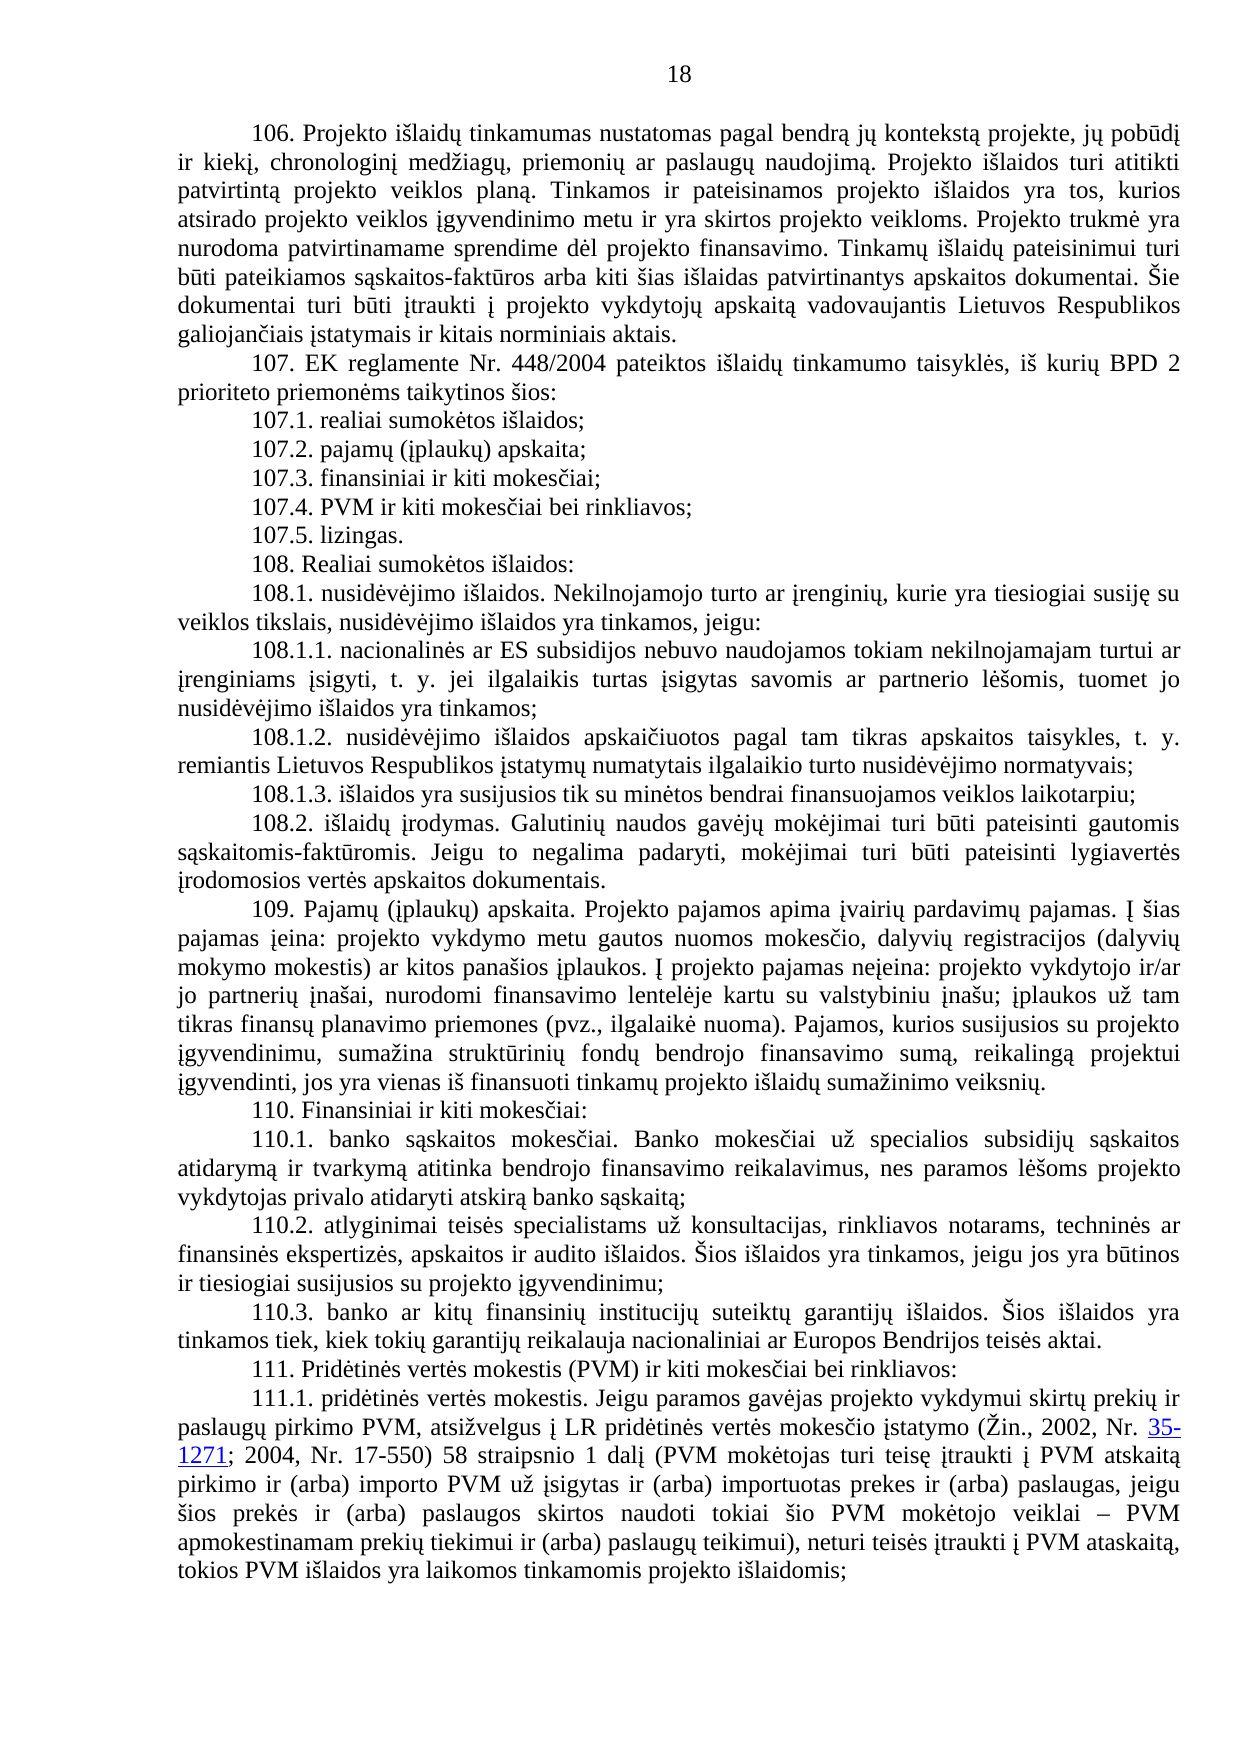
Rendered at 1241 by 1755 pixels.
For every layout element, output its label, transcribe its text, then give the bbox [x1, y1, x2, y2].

text 108.1.1. nacionalinės ar ES subsidijos nebuvo naudojamos tokiam nekilnojamajam turtui ar įrenginiams įsigyti, t. y. jei ilgalaikis turtas įsigytas savomis ar partnerio lėšomis, tuomet jo nusidėvėjimo išlaidos yra tinkamos; [177, 636, 1181, 722]
text 107.1. realiai sumokėtos išlaidos; [177, 406, 1181, 434]
text 108.1.3. išlaidos yra susijusios tik su minėtos bendrai finansuojamos veiklos laikotarpiu; [177, 779, 1181, 808]
text 111.1. pridėtinės vertės mokestis. Jeigu paramos gavėjas projekto vykdymui skirtų prekių ir paslaugų pirkimo PVM, atsižvelgus į LR pridėtinės vertės mokesčio įstatymo (Žin., 2002, Nr. 35-1271; 2004, Nr. 17-550) 58 straipsnio 1 dalį (PVM mokėtojas turi teisę įtraukti į PVM atskaitą pirkimo ir (arba) importo PVM už įsigytas ir (arba) importuotas prekes ir (arba) paslaugas, jeigu šios prekės ir (arba) paslaugos skirtos naudoti tokiai šio PVM mokėtojo veiklai – PVM apmokestinamam prekių tiekimui ir (arba) paslaugų teikimui), neturi teisės įtraukti į PVM ataskaitą, tokios PVM išlaidos yra laikomos tinkamomis projekto išlaidomis; [177, 1383, 1181, 1584]
text 107.4. PVM ir kiti mokesčiai bei rinkliavos; [177, 492, 1181, 521]
text 108.2. išlaidų įrodymas. Galutinių naudos gavėjų mokėjimai turi būti pateisinti gautomis sąskaitomis-faktūromis. Jeigu to negalima padaryti, mokėjimai turi būti pateisinti lygiavertės įrodomosios vertės apskaitos dokumentais. [177, 808, 1181, 894]
text 110. Finansiniai ir kiti mokesčiai: [177, 1096, 1181, 1124]
text 110.2. atlyginimai teisės specialistams už konsultacijas, rinkliavos notarams, techninės ar finansinės ekspertizės, apskaitos ir audito išlaidos. Šios išlaidos yra tinkamos, jeigu jos yra būtinos ir tiesiogiai susijusios su projekto įgyvendinimu; [177, 1211, 1181, 1297]
text 107. EK reglamente Nr. 448/2004 pateiktos išlaidų tinkamumo taisyklės, iš kurių BPD 2 prioriteto priemonėms taikytinos šios: [177, 348, 1181, 406]
text 108. Realiai sumokėtos išlaidos: [177, 549, 1181, 578]
text 111. Pridėtinės vertės mokestis (PVM) ir kiti mokesčiai bei rinkliavos: [177, 1354, 1181, 1383]
text 106. Projekto išlaidų tinkamumas nustatomas pagal bendrą jų kontekstą projekte, jų pobūdį ir kiekį, chronologinį medžiagų, priemonių ar paslaugų naudojimą. Projekto išlaidos turi atitikti patvirtintą projekto veiklos planą. Tinkamos ir pateisinamos projekto išlaidos yra tos, kurios atsirado projekto veiklos įgyvendinimo metu ir yra skirtos projekto veikloms. Projekto trukmė yra nurodoma patvirtinamame sprendime dėl projekto finansavimo. Tinkamų išlaidų pateisinimui turi būti pateikiamos sąskaitos-faktūros arba kiti šias išlaidas patvirtinantys apskaitos dokumentai. Šie dokumentai turi būti įtraukti į projekto vykdytojų apskaitą vadovaujantis Lietuvos Respublikos galiojančiais įstatymais ir kitais norminiais aktais. [177, 118, 1181, 348]
text 107.3. finansiniai ir kiti mokesčiai; [177, 463, 1181, 492]
text 108.1.2. nusidėvėjimo išlaidos apskaičiuotos pagal tam tikras apskaitos taisykles, t. y. remiantis Lietuvos Respublikos įstatymų numatytais ilgalaikio turto nusidėvėjimo normatyvais; [177, 722, 1181, 779]
text 107.5. lizingas. [177, 521, 1181, 549]
text 107.2. pajamų (įplaukų) apskaita; [177, 434, 1181, 463]
text 109. Pajamų (įplaukų) apskaita. Projekto pajamos apima įvairių pardavimų pajamas. Į šias pajamas įeina: projekto vykdymo metu gautos nuomos mokesčio, dalyvių registracijos (dalyvių mokymo mokestis) ar kitos panašios įplaukos. Į projekto pajamas neįeina: projekto vykdytojo ir/ar jo partnerių įnašai, nurodomi finansavimo lentelėje kartu su valstybiniu įnašu; įplaukos už tam tikras finansų planavimo priemones (pvz., ilgalaikė nuoma). Pajamos, kurios susijusios su projekto įgyvendinimu, sumažina struktūrinių fondų bendrojo finansavimo sumą, reikalingą projektui įgyvendinti, jos yra vienas iš finansuoti tinkamų projekto išlaidų sumažinimo veiksnių. [177, 894, 1181, 1096]
text 110.3. banko ar kitų finansinių institucijų suteiktų garantijų išlaidos. Šios išlaidos yra tinkamos tiek, kiek tokių garantijų reikalauja nacionaliniai ar Europos Bendrijos teisės aktai. [177, 1297, 1181, 1354]
text 108.1. nusidėvėjimo išlaidos. Nekilnojamojo turto ar įrenginių, kurie yra tiesiogiai susiję su veiklos tikslais, nusidėvėjimo išlaidos yra tinkamos, jeigu: [177, 578, 1181, 636]
text 110.1. banko sąskaitos mokesčiai. Banko mokesčiai už specialios subsidijų sąskaitos atidarymą ir tvarkymą atitinka bendrojo finansavimo reikalavimus, nes paramos lėšoms projekto vykdytojas privalo atidaryti atskirą banko sąskaitą; [177, 1124, 1181, 1211]
